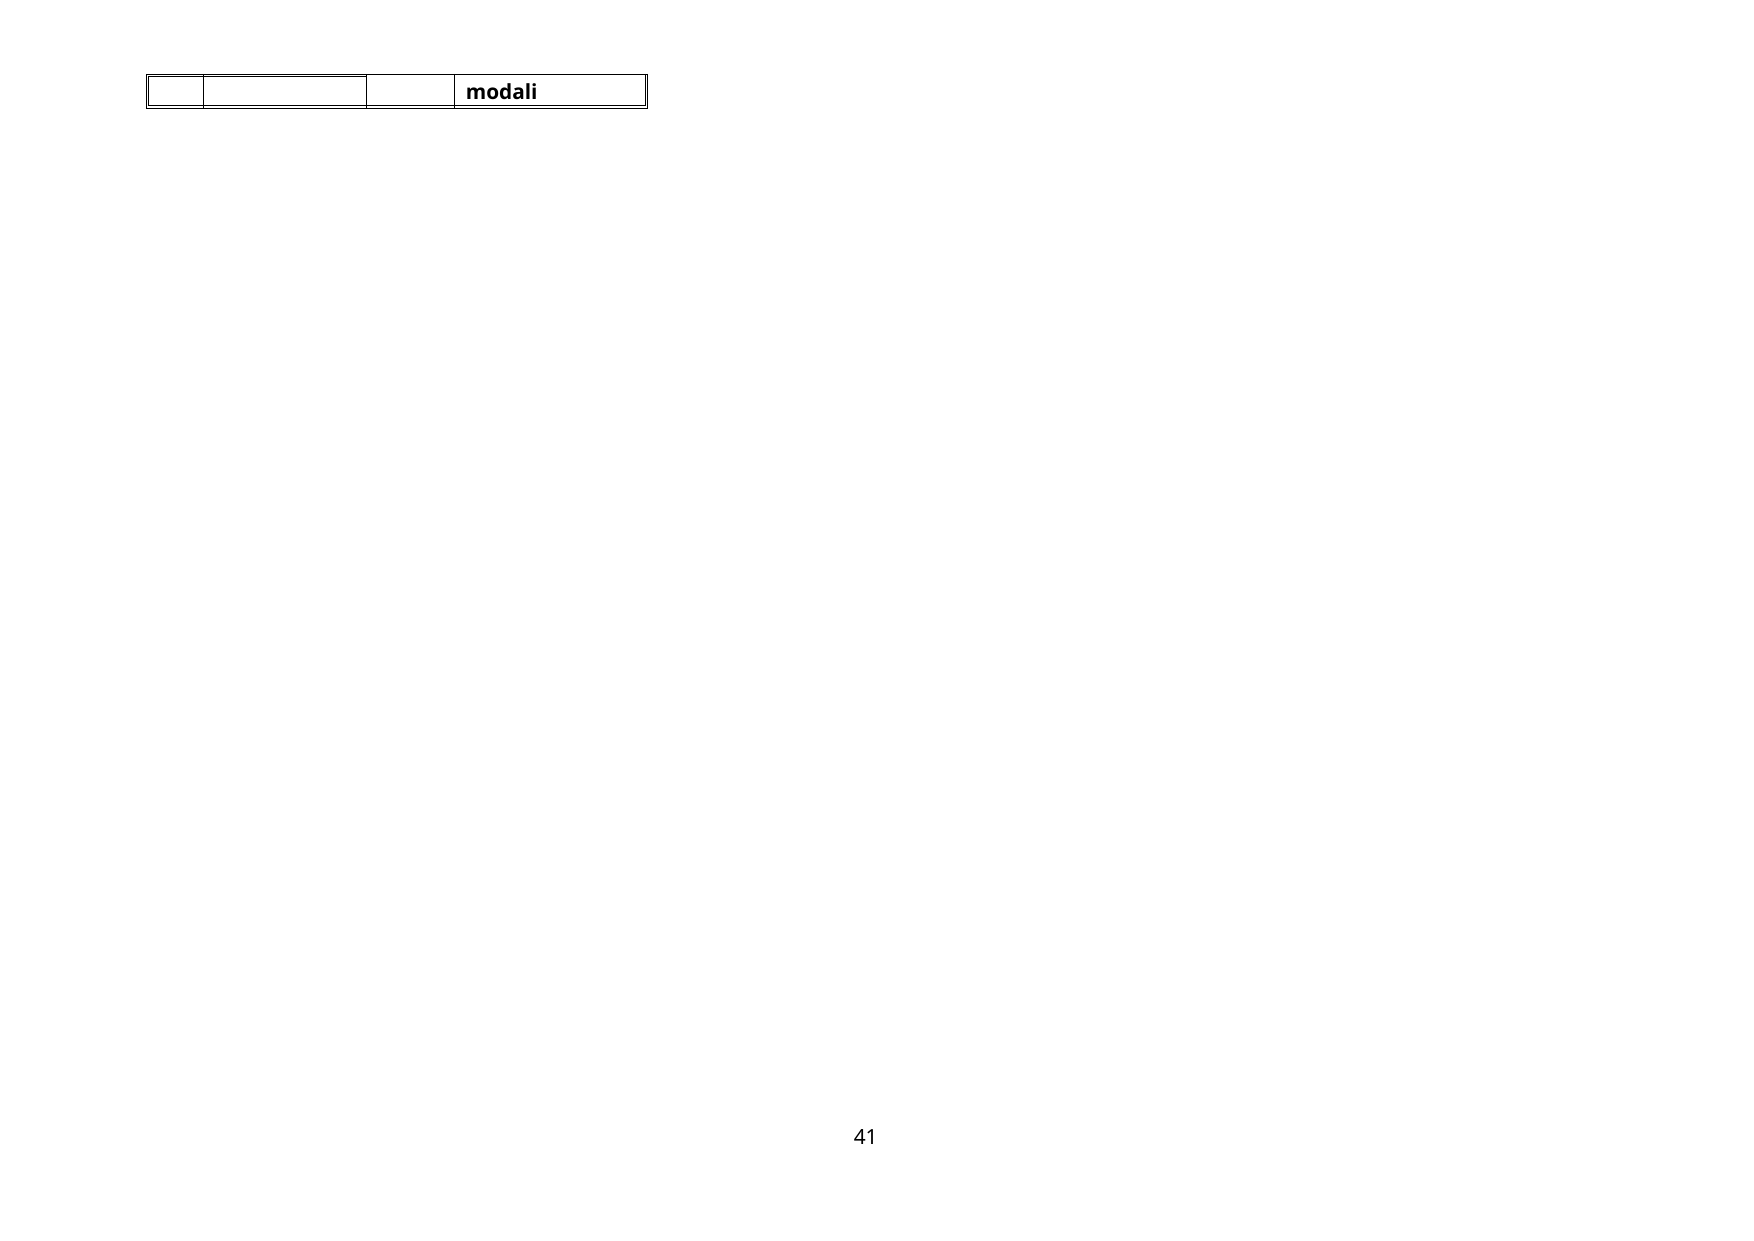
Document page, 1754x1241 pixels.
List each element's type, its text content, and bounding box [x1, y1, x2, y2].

table_cell [367, 75, 454, 105]
table_cell [149, 77, 203, 105]
table_cell modali [455, 75, 645, 105]
table_cell [204, 77, 366, 105]
